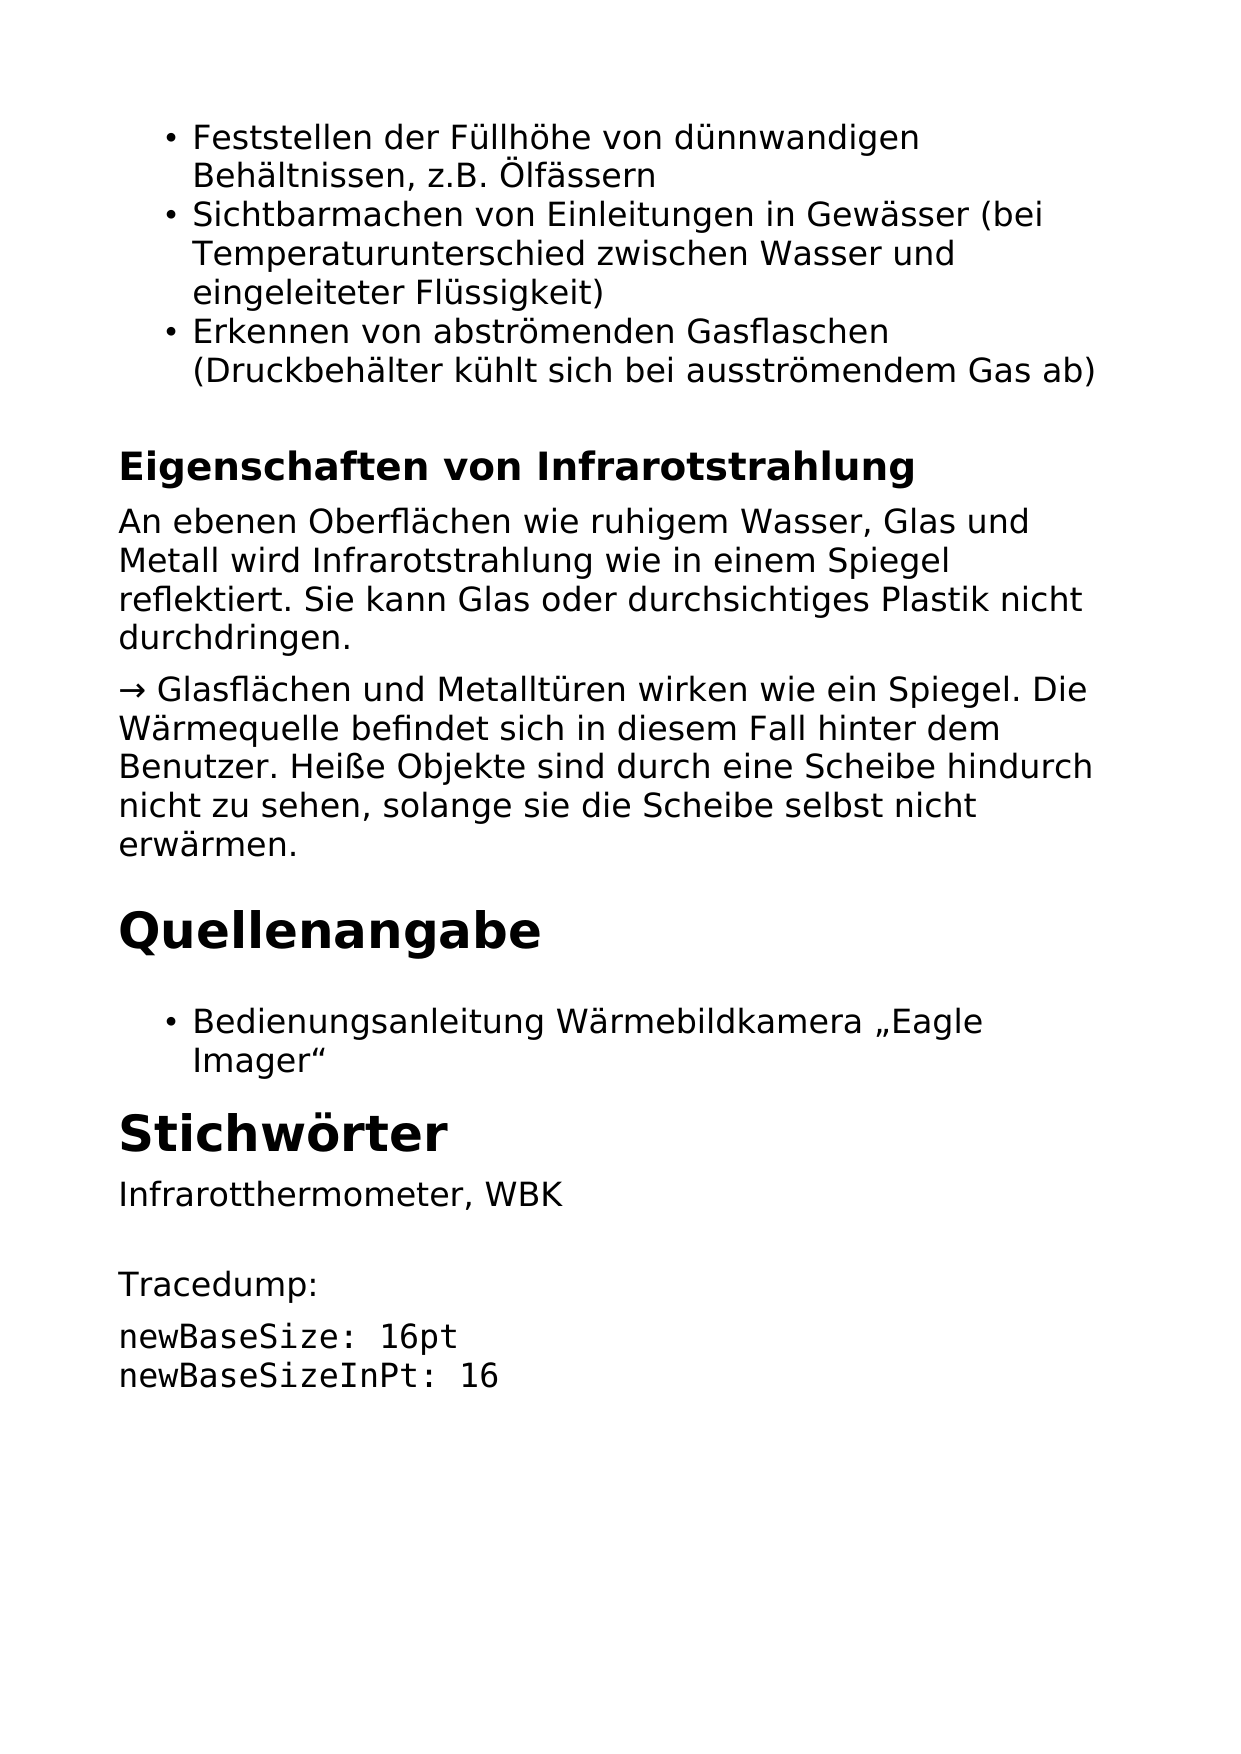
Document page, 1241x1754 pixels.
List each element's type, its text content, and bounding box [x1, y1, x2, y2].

text → Glasflächen und Metalltüren wirken wie ein Spiegel. Die Wärmequelle befindet sich in diesem Fall hinter dem Benutzer. Heiße Objekte sind durch eine Scheibe hindurch nicht zu sehen, solange sie die Scheibe selbst nicht erwärmen. [118, 670, 1122, 864]
text Infrarotthermometer, WBK [118, 1176, 1122, 1214]
list Feststellen der Füllhöhe von dünnwandigen Behältnissen, z.B. Ölfässern [177, 118, 1122, 196]
text Tracedump: [118, 1227, 1122, 1305]
subtitle Quellenangabe [118, 902, 1122, 960]
subtitle Stichwörter [118, 1105, 1122, 1163]
text An ebenen Oberflächen wie ruhigem Wasser, Glas und Metall wird Infrarotstrahlung wie in einem Spiegel reflektiert. Sie kann Glas oder durchsichtiges Plastik nicht durchdringen. [118, 502, 1122, 658]
text newBaseSize: 16pt newBaseSizeInPt: 16 [118, 1317, 1122, 1395]
list Sichtbarmachen von Einleitungen in Gewässer (bei Temperaturunterschied zwischen Wasser und eingeleiteter Flüssigkeit) [177, 196, 1122, 312]
subtitle Eigenschaften von Infrarotstrahlung [118, 444, 1122, 490]
list Bedienungsanleitung Wärmebildkamera „Eagle Imager“ [177, 1002, 1122, 1080]
list Erkennen von abströmenden Gasflaschen (Druckbehälter kühlt sich bei ausströmendem Gas ab) [177, 312, 1122, 390]
